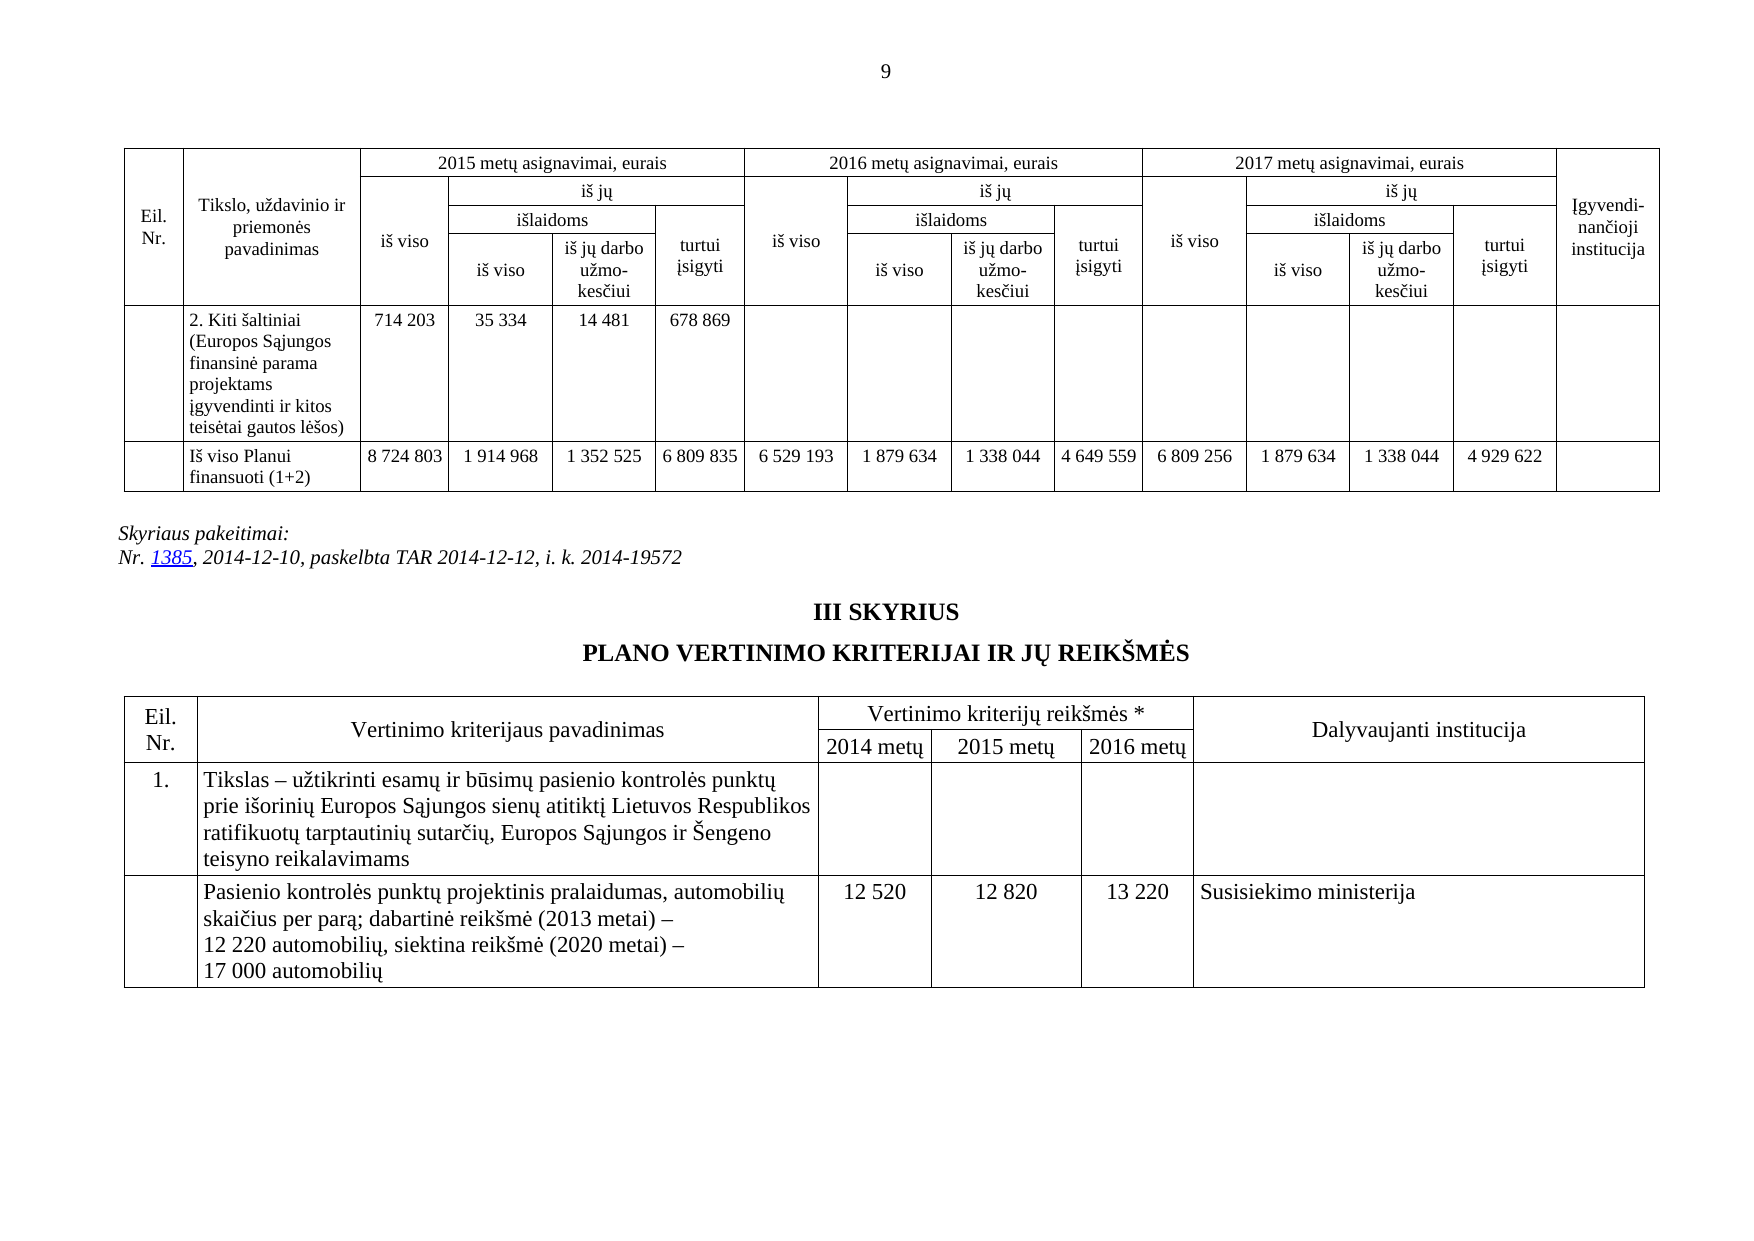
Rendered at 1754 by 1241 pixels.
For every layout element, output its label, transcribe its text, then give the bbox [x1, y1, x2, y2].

table_cell iš jų [848, 177, 1142, 204]
table_cell turtui įsigyti [1055, 206, 1142, 304]
table_cell 12 520 [819, 876, 931, 987]
table_cell iš viso [361, 177, 448, 304]
table_cell [745, 306, 847, 441]
table_cell 2. Kiti šaltiniai (Europos Sąjungos finansinė parama projektams įgyvendinti ir kitos teisėtai gautos lėšos) [184, 306, 360, 441]
table_cell [1082, 763, 1193, 874]
table_cell 8 724 803 [361, 442, 448, 491]
table_cell [1350, 306, 1453, 441]
table_cell [1454, 306, 1556, 441]
table_header Dalyvaujanti institucija [1194, 697, 1644, 762]
table_cell iš jų [1247, 177, 1556, 204]
table_cell 4 929 622 [1454, 442, 1556, 491]
table_cell išlaidoms [1247, 206, 1453, 233]
table_cell išlaidoms [449, 206, 655, 233]
table_cell Tikslas – užtikrinti esamų ir būsimų pasienio kontrolės punktų prie išorinių Europos Sąjungos sienų atitiktį Lietuvos Respublikos ratifikuotų tarptautinių sutarčių, Europos Sąjungos ir Šengeno teisyno reikalavimams [198, 763, 818, 874]
table_cell [1557, 442, 1659, 491]
table_cell 678 869 [656, 306, 744, 441]
table_header 2015 metų asignavimai, eurais [361, 149, 744, 176]
table_cell [1247, 306, 1349, 441]
table_cell [1143, 306, 1246, 441]
table_cell 1 338 044 [1350, 442, 1453, 491]
table_cell 13 220 [1082, 876, 1193, 987]
table_header Vertinimo kriterijaus pavadinimas [198, 697, 818, 762]
table_cell iš jų [449, 177, 744, 204]
table_cell 6 809 256 [1143, 442, 1246, 491]
table_cell iš viso [449, 234, 552, 304]
table_cell 14 481 [553, 306, 655, 441]
text PLANO VERTINIMO KRITERIJAI IR JŲ REIKŠMĖS [118, 638, 1654, 667]
table_cell [1055, 306, 1142, 441]
table_cell [1194, 763, 1644, 874]
table_cell turtui įsigyti [1454, 206, 1556, 304]
table_cell 1 879 634 [1247, 442, 1349, 491]
table_header Eil. Nr. [125, 697, 197, 762]
table_cell Susisiekimo ministerija [1194, 876, 1644, 987]
table_cell 2014 metų [819, 730, 931, 762]
table_cell Pasienio kontrolės punktų projektinis pralaidumas, automobilių skaičius per parą; dabartinė reikšmė (2013 metai) – 12 220 automobilių, siektina reikšmė (2020 metai) – 17 000 automobilių [198, 876, 818, 987]
table_cell [125, 442, 183, 491]
table_cell 35 334 [449, 306, 552, 441]
table_cell 6 809 835 [656, 442, 744, 491]
table_cell 1 914 968 [449, 442, 552, 491]
table_cell iš jų darbo užmo-kesčiui [553, 234, 655, 304]
table_cell 2016 metų [1082, 730, 1193, 762]
text III SKYRIUS [118, 597, 1654, 626]
table_cell 1 879 634 [848, 442, 951, 491]
table_cell turtui įsigyti [656, 206, 744, 304]
table_cell Iš viso Planui finansuoti (1+2) [184, 442, 360, 491]
table_cell išlaidoms [848, 206, 1054, 233]
table_cell [819, 763, 931, 874]
table_header Įgyvendi-nančioji institucija [1557, 149, 1659, 304]
table_cell iš viso [1143, 177, 1246, 304]
table_cell 1 352 525 [553, 442, 655, 491]
table_cell 2015 metų [932, 730, 1081, 762]
table_header 2016 metų asignavimai, eurais [745, 149, 1142, 176]
table_cell iš viso [1247, 234, 1349, 304]
table_cell 1. [125, 763, 197, 874]
table_cell 6 529 193 [745, 442, 847, 491]
table_cell iš viso [848, 234, 951, 304]
table_cell iš jų darbo užmo-kesčiui [1350, 234, 1453, 304]
table_cell [952, 306, 1054, 441]
table_cell [125, 306, 183, 441]
table_cell [1557, 306, 1659, 441]
table_header 2017 metų asignavimai, eurais [1143, 149, 1556, 176]
table_cell 1 338 044 [952, 442, 1054, 491]
text Skyriaus pakeitimai: [118, 521, 1653, 545]
table_cell iš viso [745, 177, 847, 304]
table_header Vertinimo kriterijų reikšmės * [819, 697, 1193, 729]
table_cell 12 820 [932, 876, 1081, 987]
table_cell [932, 763, 1081, 874]
table_cell iš jų darbo užmo-kesčiui [952, 234, 1054, 304]
table_cell [848, 306, 951, 441]
table_cell [125, 876, 197, 987]
text Nr. 1385, 2014-12-10, paskelbta TAR 2014-12-12, i. k. 2014-19572 [118, 545, 1653, 569]
table_cell 4 649 559 [1055, 442, 1142, 491]
table_header Tikslo, uždavinio ir priemonės pavadinimas [184, 149, 360, 304]
table_header Eil. Nr. [125, 149, 183, 304]
table_cell 714 203 [361, 306, 448, 441]
